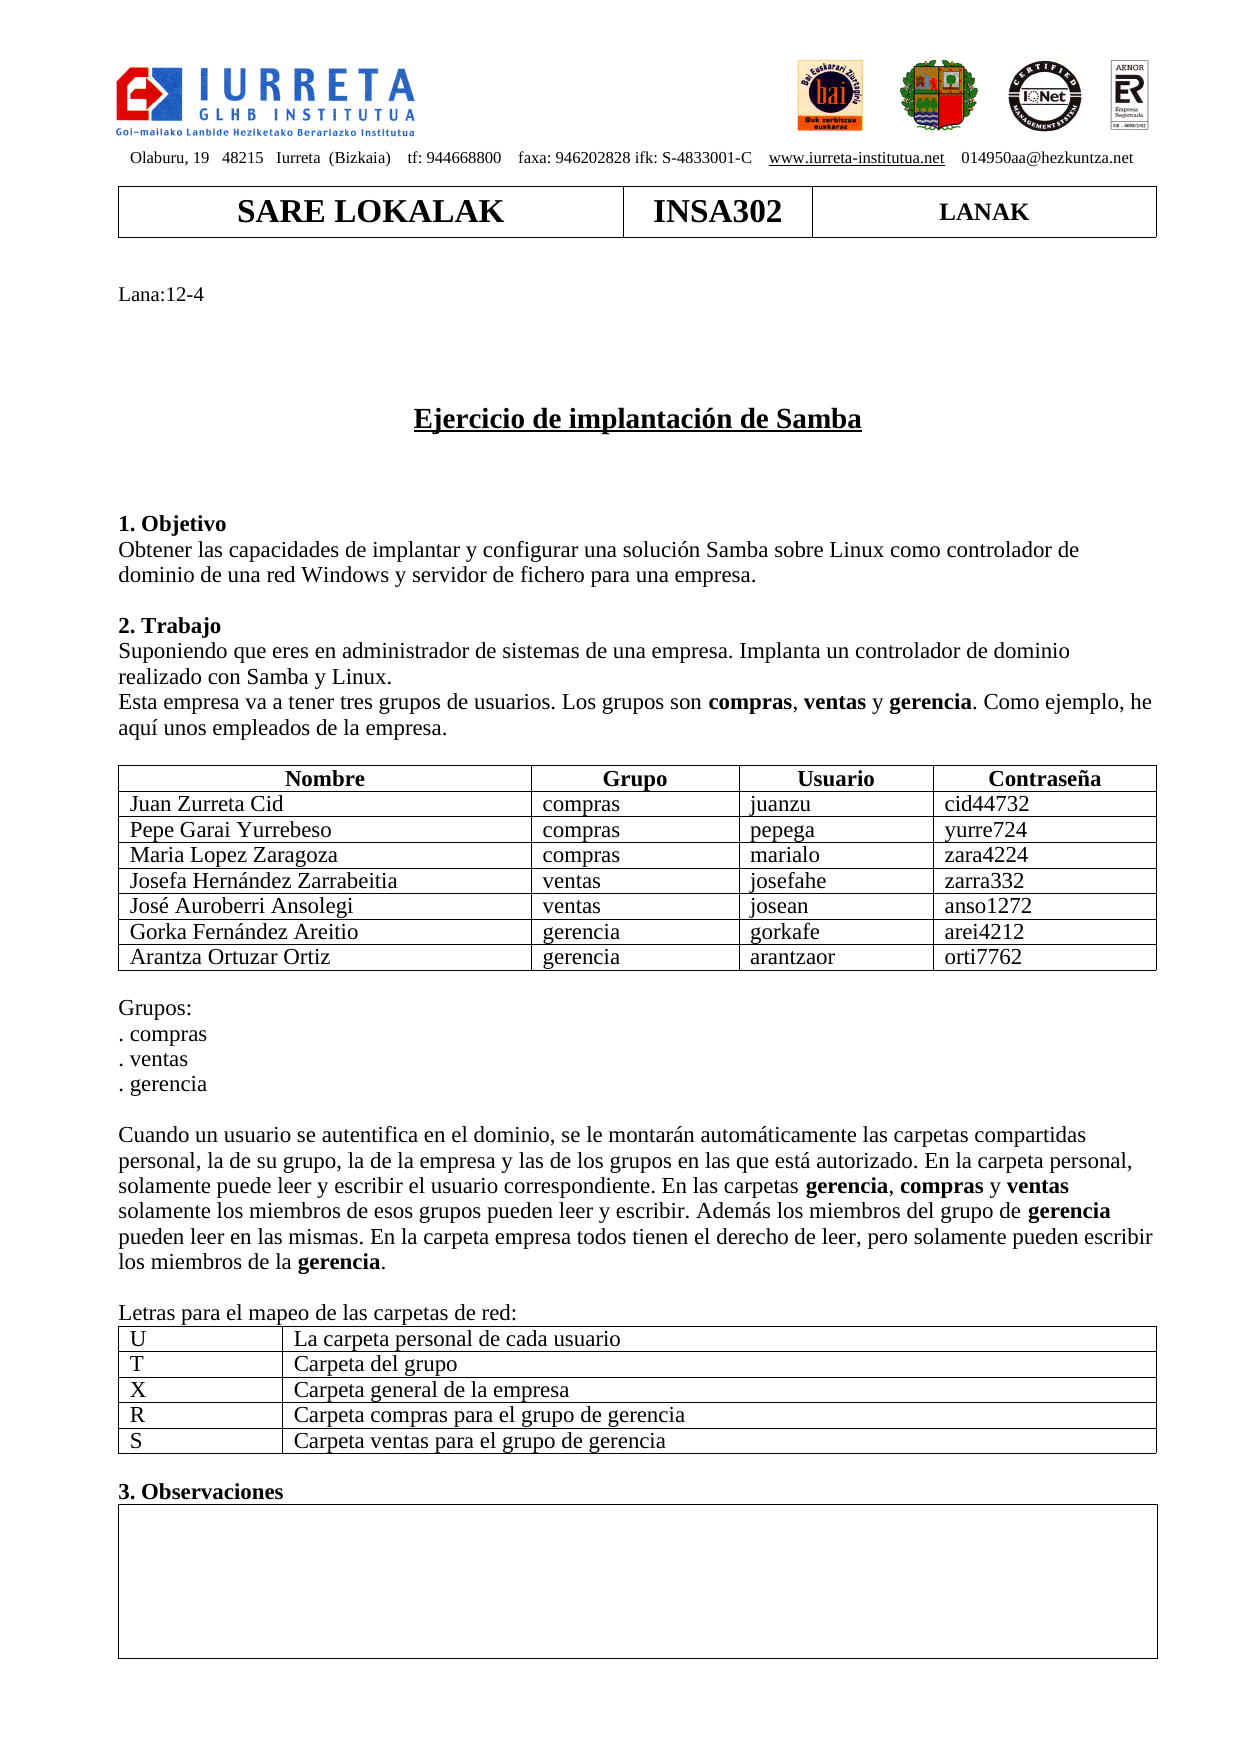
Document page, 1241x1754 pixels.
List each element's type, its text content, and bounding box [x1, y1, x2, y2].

text . gerencia [118, 1071, 1157, 1097]
table_cell pepega [740, 817, 933, 842]
table_cell josean [740, 894, 933, 918]
table_cell gorkafe [740, 920, 933, 944]
table_header [119, 1505, 1157, 1658]
table_cell T [119, 1352, 282, 1377]
text Obtener las capacidades de implantar y configurar una solución Samba sobre Linux como controlador de dominio de una red Windows y servidor de fichero para una empresa. [118, 537, 1157, 587]
table_header Usuario [740, 766, 933, 791]
table_cell Juan Zurreta Cid [119, 792, 531, 816]
text Cuando un usuario se autentifica en el dominio, se le montarán automáticamente las carpetas compartidas personal, la de su grupo, la de la empresa y las de los grupos en las que está autorizado. En la carpeta personal, solamente puede leer y escribir el usuario correspondiente. En las carpetas gerencia, compras y ventas solamente los miembros de esos grupos pueden leer y escribir. Además los miembros del grupo de gerencia pueden leer en las mismas. En la carpeta empresa todos tienen el derecho de leer, pero solamente pueden escribir los miembros de la gerencia. [118, 1122, 1157, 1275]
table_cell gerencia [532, 945, 739, 969]
table_cell compras [532, 843, 739, 867]
table_cell josefahe [740, 869, 933, 893]
table_cell Pepe Garai Yurrebeso [119, 817, 531, 842]
table_cell yurre724 [934, 817, 1156, 842]
table_cell gerencia [532, 920, 739, 944]
text . compras [118, 1021, 1157, 1046]
table_cell juanzu [740, 792, 933, 816]
table_cell Josefa Hernández Zarrabeitia [119, 869, 531, 893]
table_cell R [119, 1403, 282, 1428]
text Grupos: [118, 995, 1157, 1021]
table_cell Carpeta general de la empresa [283, 1378, 1156, 1402]
picture [103, 61, 428, 146]
table_cell Carpeta compras para el grupo de gerencia [283, 1403, 1156, 1428]
table_header Contraseña [934, 766, 1156, 791]
table_cell compras [532, 817, 739, 842]
table_header Grupo [532, 766, 739, 791]
text Lana:12-4 [118, 283, 1157, 306]
table_cell X [119, 1378, 282, 1402]
table_cell compras [532, 792, 739, 816]
text Esta empresa va a tener tres grupos de usuarios. Los grupos son compras, ventas y gerencia. Como ejemplo, he aquí unos empleados de la empresa. [118, 689, 1157, 740]
table_cell Carpeta ventas para el grupo de gerencia [283, 1429, 1156, 1453]
picture [786, 60, 1160, 133]
table_cell Arantza Ortuzar Ortiz [119, 945, 531, 969]
table_cell arantzaor [740, 945, 933, 969]
table_cell zara4224 [934, 843, 1156, 867]
table_header U [119, 1327, 282, 1351]
table_cell zarra332 [934, 869, 1156, 893]
table_cell Maria Lopez Zaragoza [119, 843, 531, 867]
text Letras para el mapeo de las carpetas de red: [118, 1300, 1157, 1326]
text Suponiendo que eres en administrador de sistemas de una empresa. Implanta un controlador de dominio realizado con Samba y Linux. [118, 638, 1157, 689]
list Trabajo [118, 613, 1157, 638]
list Objetivo [118, 511, 1157, 537]
text . ventas [118, 1046, 1157, 1071]
table_header La carpeta personal de cada usuario [283, 1327, 1156, 1351]
table_cell Gorka Fernández Areitio [119, 920, 531, 944]
table_cell ventas [532, 869, 739, 893]
table_cell orti7762 [934, 945, 1156, 969]
table_cell arei4212 [934, 920, 1156, 944]
table_cell cid44732 [934, 792, 1156, 816]
table_cell anso1272 [934, 894, 1156, 918]
table_cell ventas [532, 894, 739, 918]
table_header Nombre [119, 766, 531, 791]
table_cell José Auroberri Ansolegi [119, 894, 531, 918]
text 3. Observaciones [118, 1479, 1157, 1504]
table_cell S [119, 1429, 282, 1453]
text Ejercicio de implantación de Samba [118, 403, 1157, 435]
table_cell Carpeta del grupo [283, 1352, 1156, 1377]
table_cell marialo [740, 843, 933, 867]
